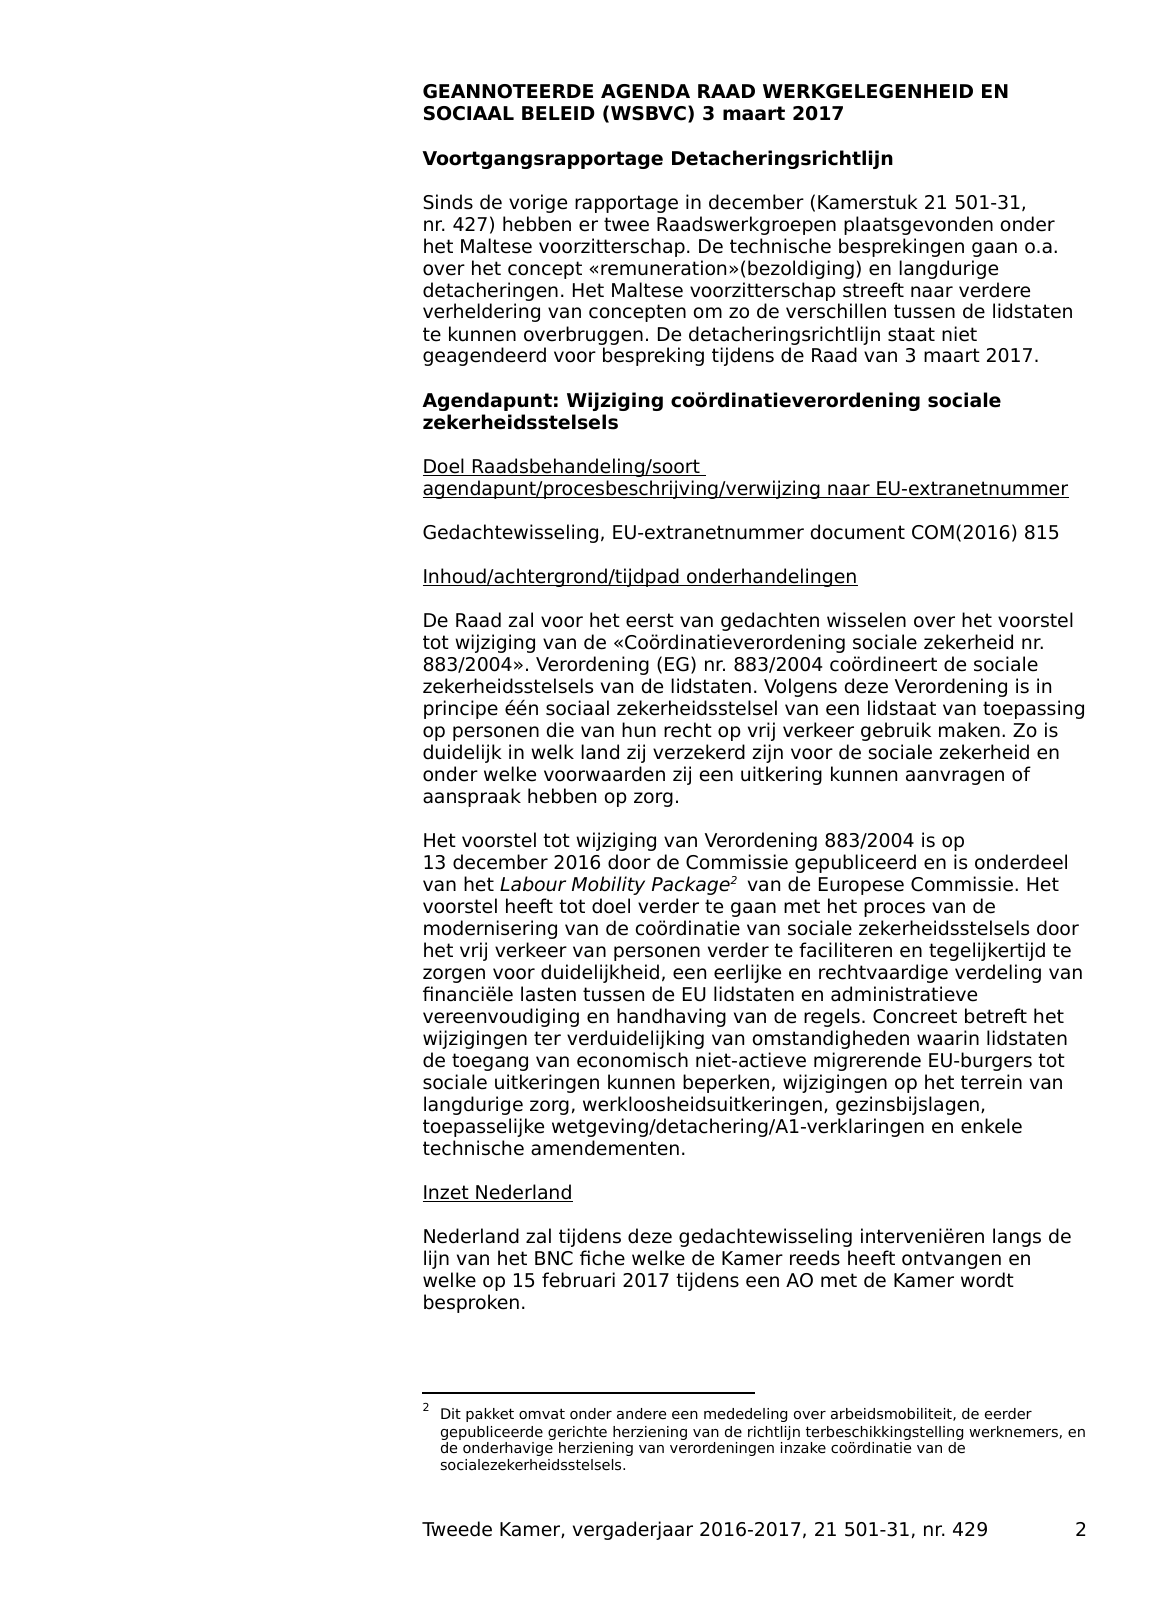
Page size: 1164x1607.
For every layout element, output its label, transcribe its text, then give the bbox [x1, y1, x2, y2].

subtitle Inhoud/achtergrond/tijdpad onderhandelingen [422, 566, 1087, 588]
subtitle Agendapunt: Wijziging coördinatieverordening sociale zekerheidsstelsels [422, 389, 1087, 433]
text Dit pakket omvat onder andere een mededeling over arbeidsmobiliteit, de eerder gepubliceerde gerichte herziening van de richtlijn terbeschikkingstelling werknemers, en de onderhavige herziening van verordeningen inzake coördinatie van de socialezekerheidsstelsels. [422, 1402, 1087, 1474]
text De Raad zal voor het eerst van gedachten wisselen over het voorstel tot wijziging van de «Coördinatieverordening sociale zekerheid nr. 883/2004». Verordening (EG) nr. 883/2004 coördineert de sociale zekerheidsstelsels van de lidstaten. Volgens deze Verordening is in principe één sociaal zekerheidsstelsel van een lidstaat van toepassing op personen die van hun recht op vrij verkeer gebruik maken. Zo is duidelijk in welk land zij verzekerd zijn voor de sociale zekerheid en onder welke voorwaarden zij een uitkering kunnen aanvragen of aanspraak hebben op zorg. [422, 610, 1087, 808]
text Nederland zal tijdens deze gedachtewisseling interveniëren langs de lijn van het BNC fiche welke de Kamer reeds heeft ontvangen en welke op 15 februari 2017 tijdens een AO met de Kamer wordt besproken. [422, 1226, 1087, 1314]
subtitle GEANNOTEERDE AGENDA RAAD WERKGELEGENHEID EN SOCIAAL BELEID (WSBVC) 3 maart 2017 [422, 81, 1087, 125]
text Sinds de vorige rapportage in december (Kamerstuk 21 501-31, nr. 427) hebben er twee Raadswerkgroepen plaatsgevonden onder het Maltese voorzitterschap. De technische besprekingen gaan o.a. over het concept «remuneration»(bezoldiging) en langdurige detacheringen. Het Maltese voorzitterschap streeft naar verdere verheldering van concepten om zo de verschillen tussen de lidstaten te kunnen overbruggen. De detacheringsrichtlijn staat niet geagendeerd voor bespreking tijdens de Raad van 3 maart 2017. [422, 192, 1087, 367]
subtitle Voortgangsrapportage Detacheringsrichtlijn [422, 147, 1087, 169]
subtitle Doel Raadsbehandeling/soort agendapunt/procesbeschrijving/verwijzing naar EU-extranetnummer [422, 456, 1087, 500]
text Gedachtewisseling, EU-extranetnummer document COM(2016) 815 [422, 522, 1087, 544]
text Het voorstel tot wijziging van Verordening 883/2004 is op 13 december 2016 door de Commissie gepubliceerd en is onderdeel van het Labour Mobility Package van de Europese Commissie. Het voorstel heeft tot doel verder te gaan met het proces van de modernisering van de coördinatie van sociale zekerheidsstelsels door het vrij verkeer van personen verder te faciliteren en tegelijkertijd te zorgen voor duidelijkheid, een eerlijke en rechtvaardige verdeling van financiële lasten tussen de EU lidstaten en administratieve vereenvoudiging en handhaving van de regels. Concreet betreft het wijzigingen ter verduidelijking van omstandigheden waarin lidstaten de toegang van economisch niet-actieve migrerende EU-burgers tot sociale uitkeringen kunnen beperken, wijzigingen op het terrein van langdurige zorg, werkloosheidsuitkeringen, gezinsbijslagen, toepasselijke wetgeving/detachering/A1-verklaringen en enkele technische amendementen. [422, 830, 1087, 1160]
subtitle Inzet Nederland [422, 1182, 1087, 1204]
